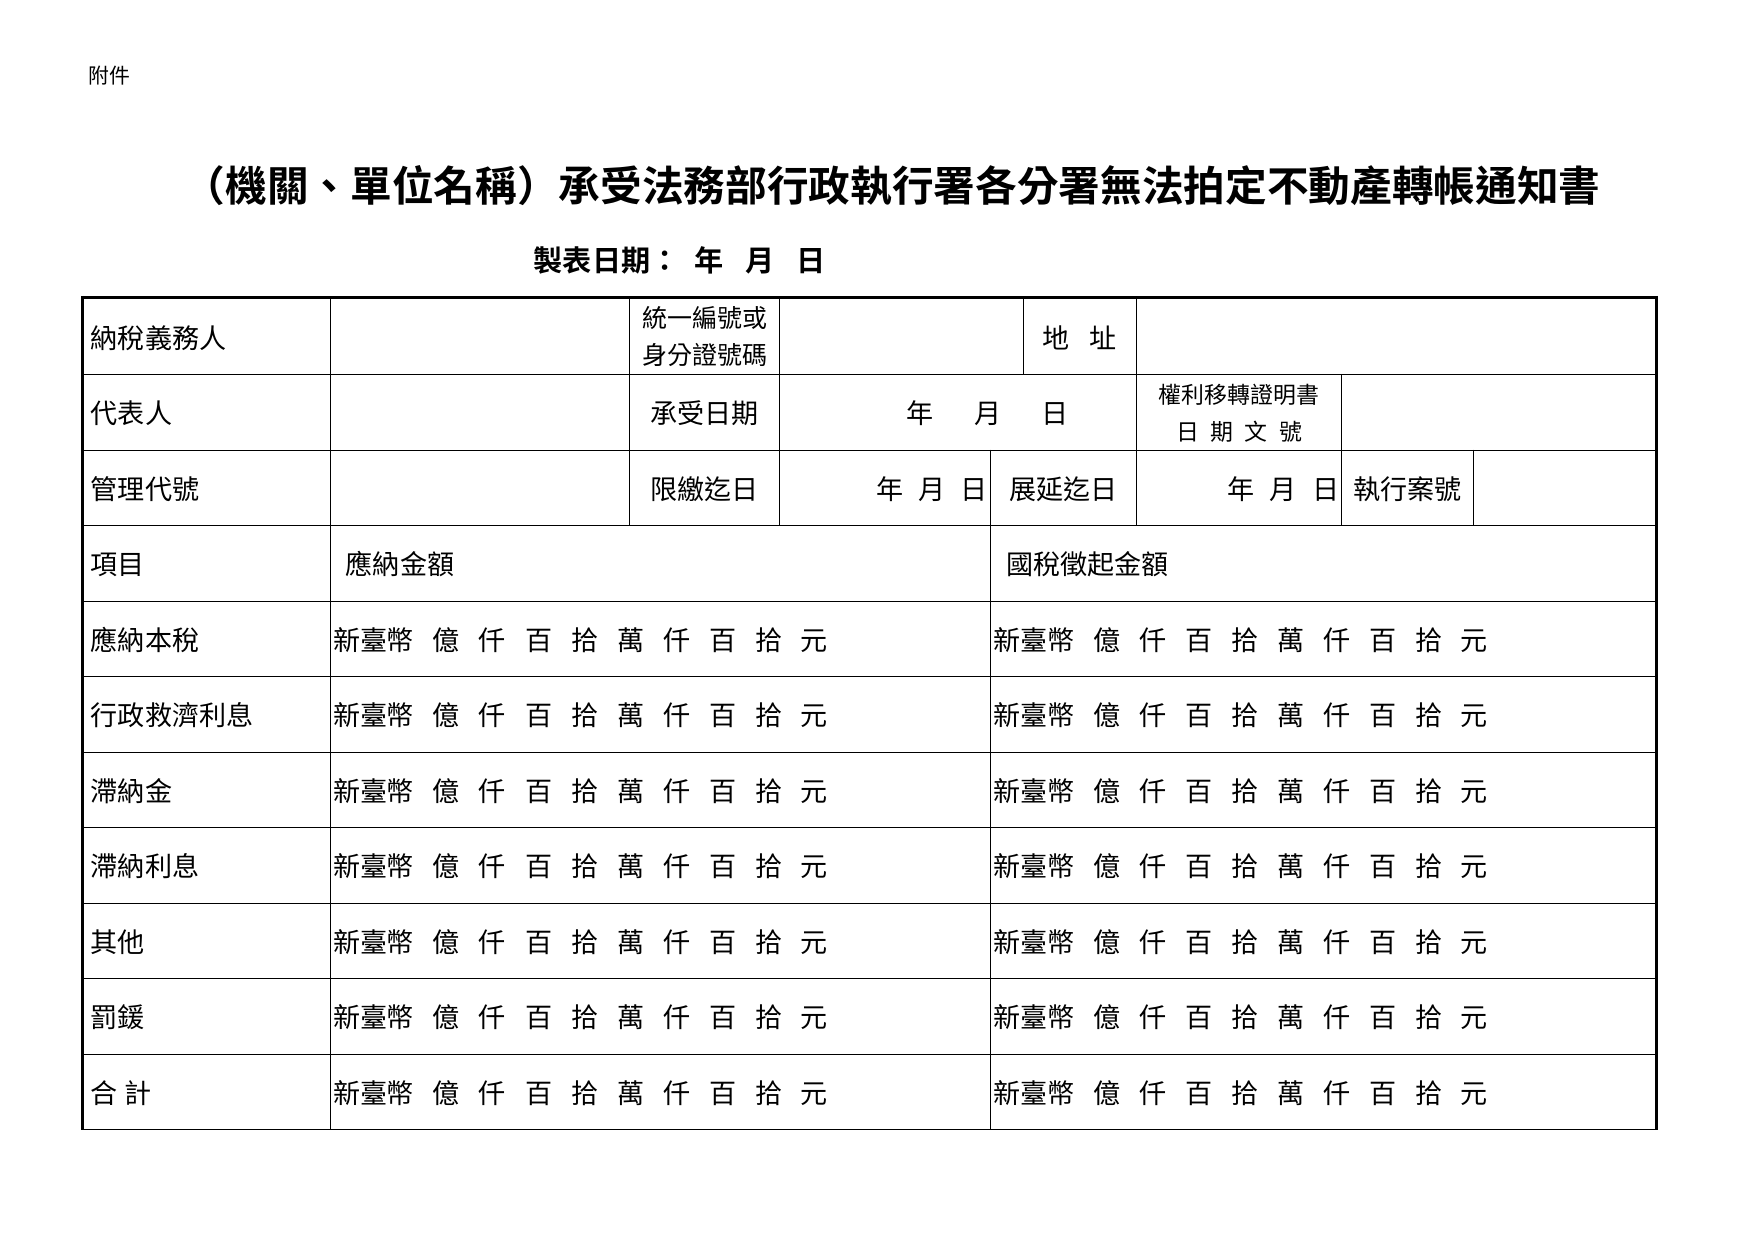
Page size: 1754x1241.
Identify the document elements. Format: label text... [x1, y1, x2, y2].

table_cell 限繳迄日 [630, 451, 779, 525]
text （機關、單位名稱）承受法務部行政執行署各分署無法拍定不動產轉帳通知書 [89, 108, 1695, 221]
table_cell [331, 451, 629, 525]
table_cell 展延迄日 [991, 451, 1136, 525]
table_cell 其他 [84, 904, 330, 978]
table_cell 行政救濟利息 [84, 677, 330, 752]
table_cell 合 計 [84, 1055, 330, 1129]
table_header [331, 299, 629, 374]
table_cell 新臺幣 億 仟 百 拾 萬 仟 百 拾 元 [331, 979, 990, 1054]
table_header 地 址 [1024, 299, 1136, 374]
table_header 統一編號或身分證號碼 [630, 299, 779, 374]
table_cell [331, 375, 629, 449]
text 製表日期： 年 月 日 [89, 221, 1695, 296]
table_cell 代表人 [84, 375, 330, 449]
table_cell 年 月 日 [780, 375, 1136, 449]
table_cell [1474, 451, 1655, 525]
table_cell 滯納利息 [84, 828, 330, 903]
table_header [1137, 299, 1655, 374]
table_cell 新臺幣 億 仟 百 拾 萬 仟 百 拾 元 [331, 753, 990, 827]
table_cell 新臺幣 億 仟 百 拾 萬 仟 百 拾 元 [331, 602, 990, 676]
table_cell 新臺幣 億 仟 百 拾 萬 仟 百 拾 元 [991, 904, 1655, 978]
table_cell 應納金額 [331, 526, 990, 601]
table_cell 國稅徵起金額 [991, 526, 1655, 601]
table_cell 新臺幣 億 仟 百 拾 萬 仟 百 拾 元 [991, 979, 1655, 1054]
table_cell 年 月 日 [1137, 451, 1341, 525]
table_cell 罰鍰 [84, 979, 330, 1054]
table_cell 年 月 日 [780, 451, 990, 525]
table_cell 新臺幣 億 仟 百 拾 萬 仟 百 拾 元 [991, 828, 1655, 903]
table_cell 項目 [84, 526, 330, 601]
table_cell [1342, 375, 1655, 449]
table_cell 新臺幣 億 仟 百 拾 萬 仟 百 拾 元 [991, 602, 1655, 676]
table_cell 權利移轉證明書 日 期 文 號 [1137, 375, 1341, 449]
table_header [780, 299, 1023, 374]
table_cell 滯納金 [84, 753, 330, 827]
table_cell 管理代號 [84, 451, 330, 525]
table_cell 執行案號 [1342, 451, 1473, 525]
table_cell 新臺幣 億 仟 百 拾 萬 仟 百 拾 元 [331, 904, 990, 978]
table_cell 新臺幣 億 仟 百 拾 萬 仟 百 拾 元 [991, 753, 1655, 827]
table_cell 新臺幣 億 仟 百 拾 萬 仟 百 拾 元 [991, 677, 1655, 752]
table_cell 新臺幣 億 仟 百 拾 萬 仟 百 拾 元 [331, 828, 990, 903]
table_cell 新臺幣 億 仟 百 拾 萬 仟 百 拾 元 [331, 677, 990, 752]
table_cell 應納本稅 [84, 602, 330, 676]
table_header 納稅義務人 [84, 299, 330, 374]
table_cell 承受日期 [630, 375, 779, 449]
table_cell 新臺幣 億 仟 百 拾 萬 仟 百 拾 元 [331, 1055, 990, 1129]
table_cell 新臺幣 億 仟 百 拾 萬 仟 百 拾 元 [991, 1055, 1655, 1129]
